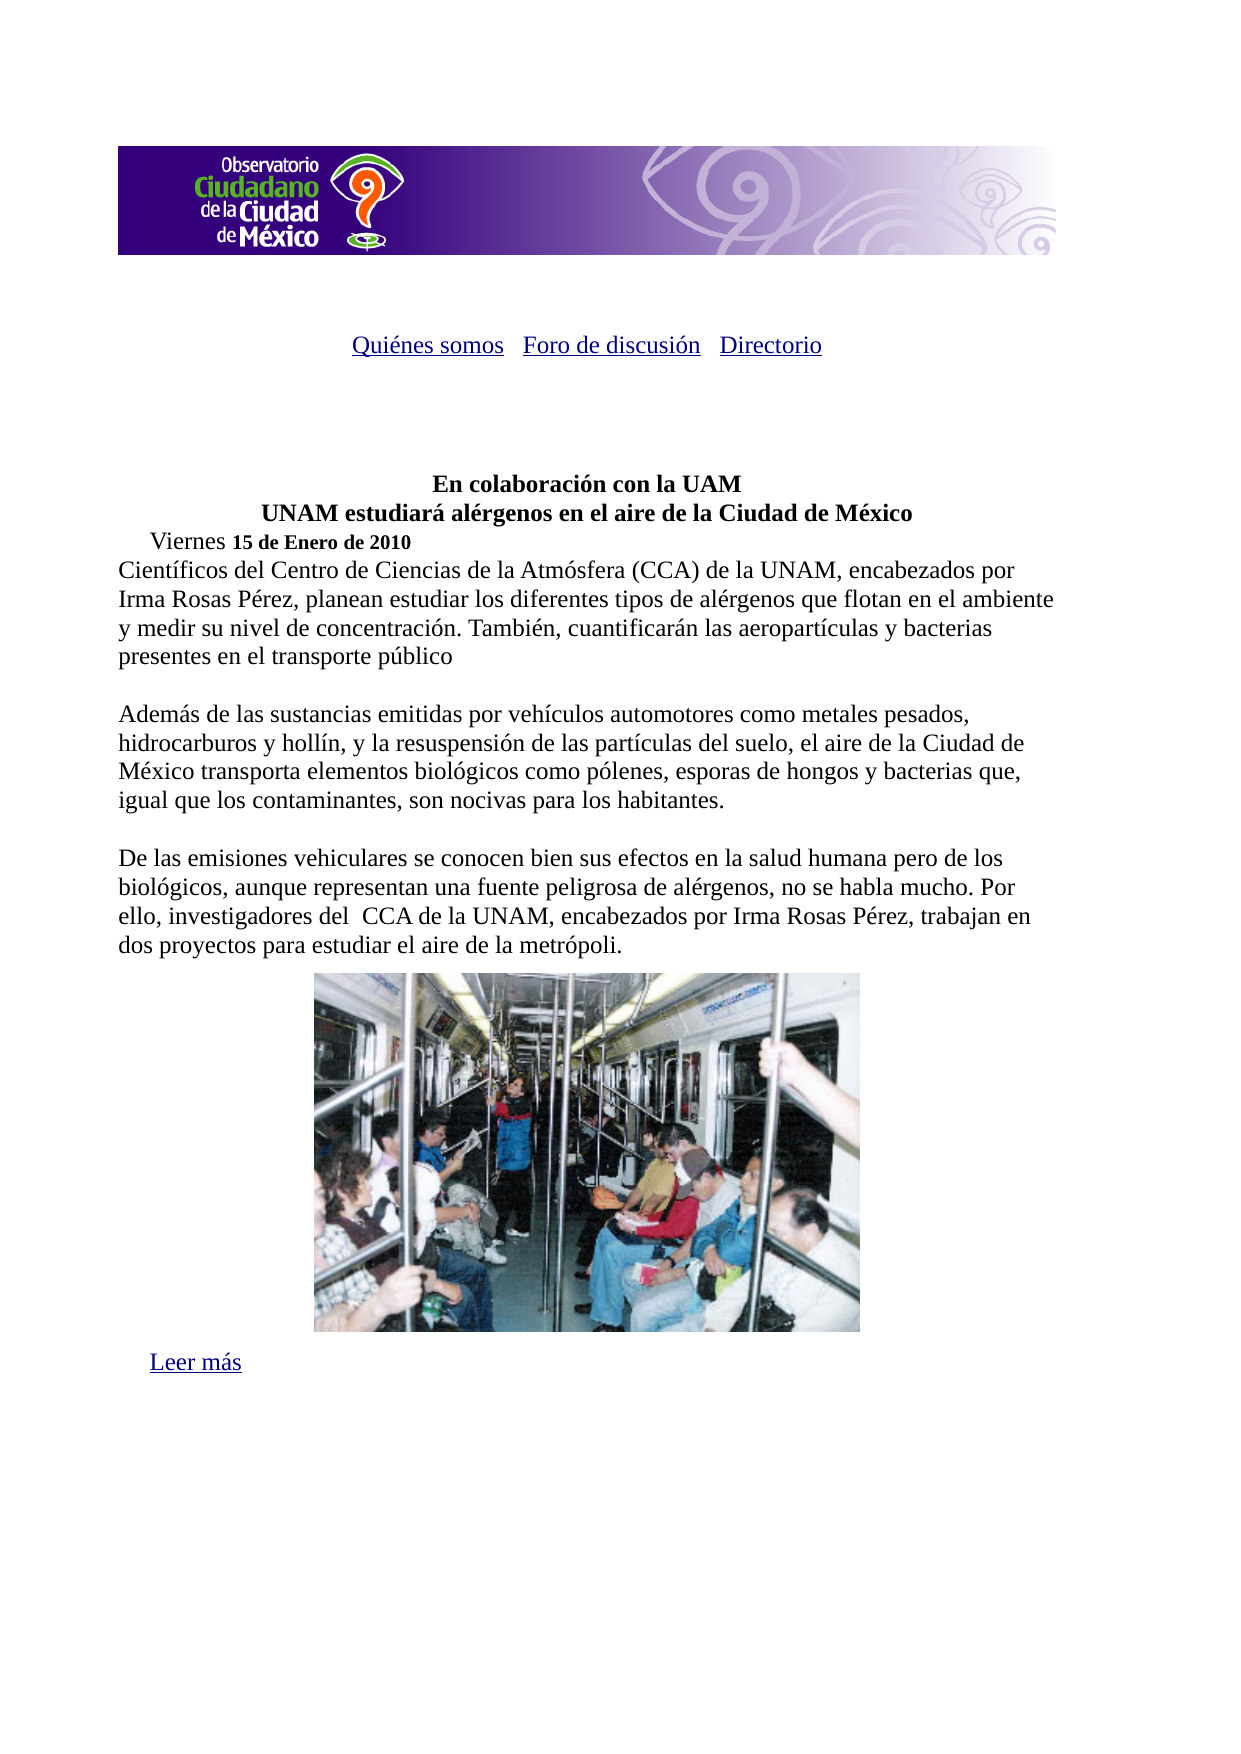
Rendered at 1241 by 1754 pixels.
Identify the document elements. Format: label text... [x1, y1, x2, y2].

table_header Quiénes somos Foro de discusión Directorio [126, 313, 1048, 375]
text UNAM estudiará alérgenos en el aire de la Ciudad de México [118, 498, 1056, 526]
text [118, 814, 1056, 843]
text Además de las sustancias emitidas por vehículos automotores como metales pesados, hidrocarburos y hollín, y la resuspensión de las partículas del suelo, el aire de la Ciudad de México transporta elementos biológicos como pólenes, esporas de hongos y bacterias que, igual que los contaminantes, son nocivas para los habitantes. [118, 699, 1056, 814]
text [118, 670, 1056, 699]
picture [118, 146, 1056, 255]
text Viernes 15 de Enero de 2010 [118, 526, 1056, 555]
text [118, 958, 1056, 1347]
text Científicos del Centro de Ciencias de la Atmósfera (CCA) de la UNAM, encabezados por Irma Rosas Pérez, planean estudiar los diferentes tipos de alérgenos que flotan en el ambiente y medir su nivel de concentración. También, cuantificarán las aeropartículas y bacterias presentes en el transporte público [118, 555, 1056, 670]
text [118, 255, 1056, 469]
picture [314, 973, 860, 1332]
text [118, 1376, 1056, 1647]
text [118, 118, 1056, 146]
text En colaboración con la UAM [118, 469, 1056, 498]
text De las emisiones vehiculares se conocen bien sus efectos en la salud humana pero de los biológicos, aunque representan una fuente peligrosa de alérgenos, no se habla mucho. Por ello, investigadores del CCA de la UNAM, encabezados por Irma Rosas Pérez, trabajan en dos proyectos para estudiar el aire de la metrópoli. [118, 843, 1056, 958]
text Leer más [118, 1347, 1056, 1376]
